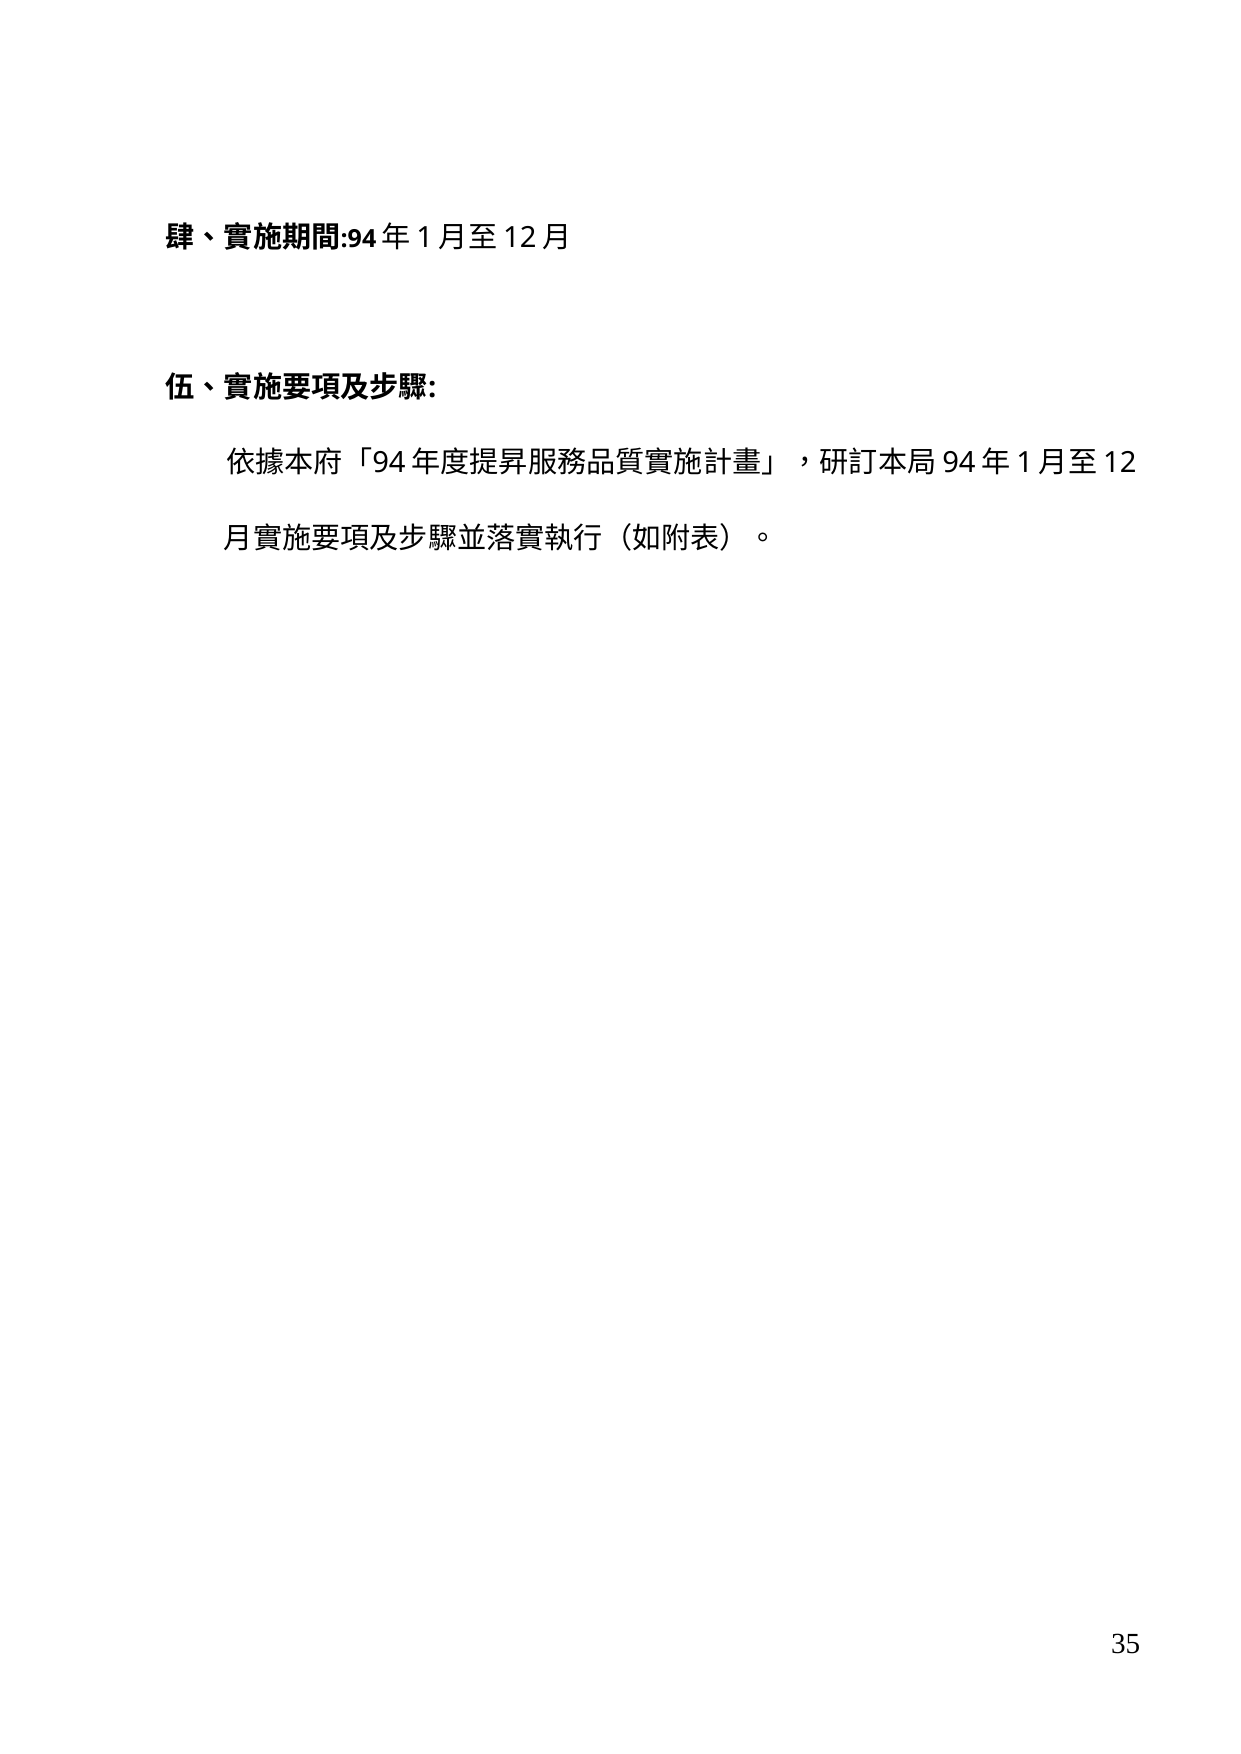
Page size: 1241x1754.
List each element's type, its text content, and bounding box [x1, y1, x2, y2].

text 肆、實施期間:94年1月至12月 [165, 198, 1140, 273]
text 伍、實施要項及步驟: [165, 348, 1140, 423]
text 依據本府「94年度提昇服務品質實施計畫」，研訂本局94年1月至12月實施要項及步驟並落實執行（如附表）。 [165, 423, 1140, 573]
